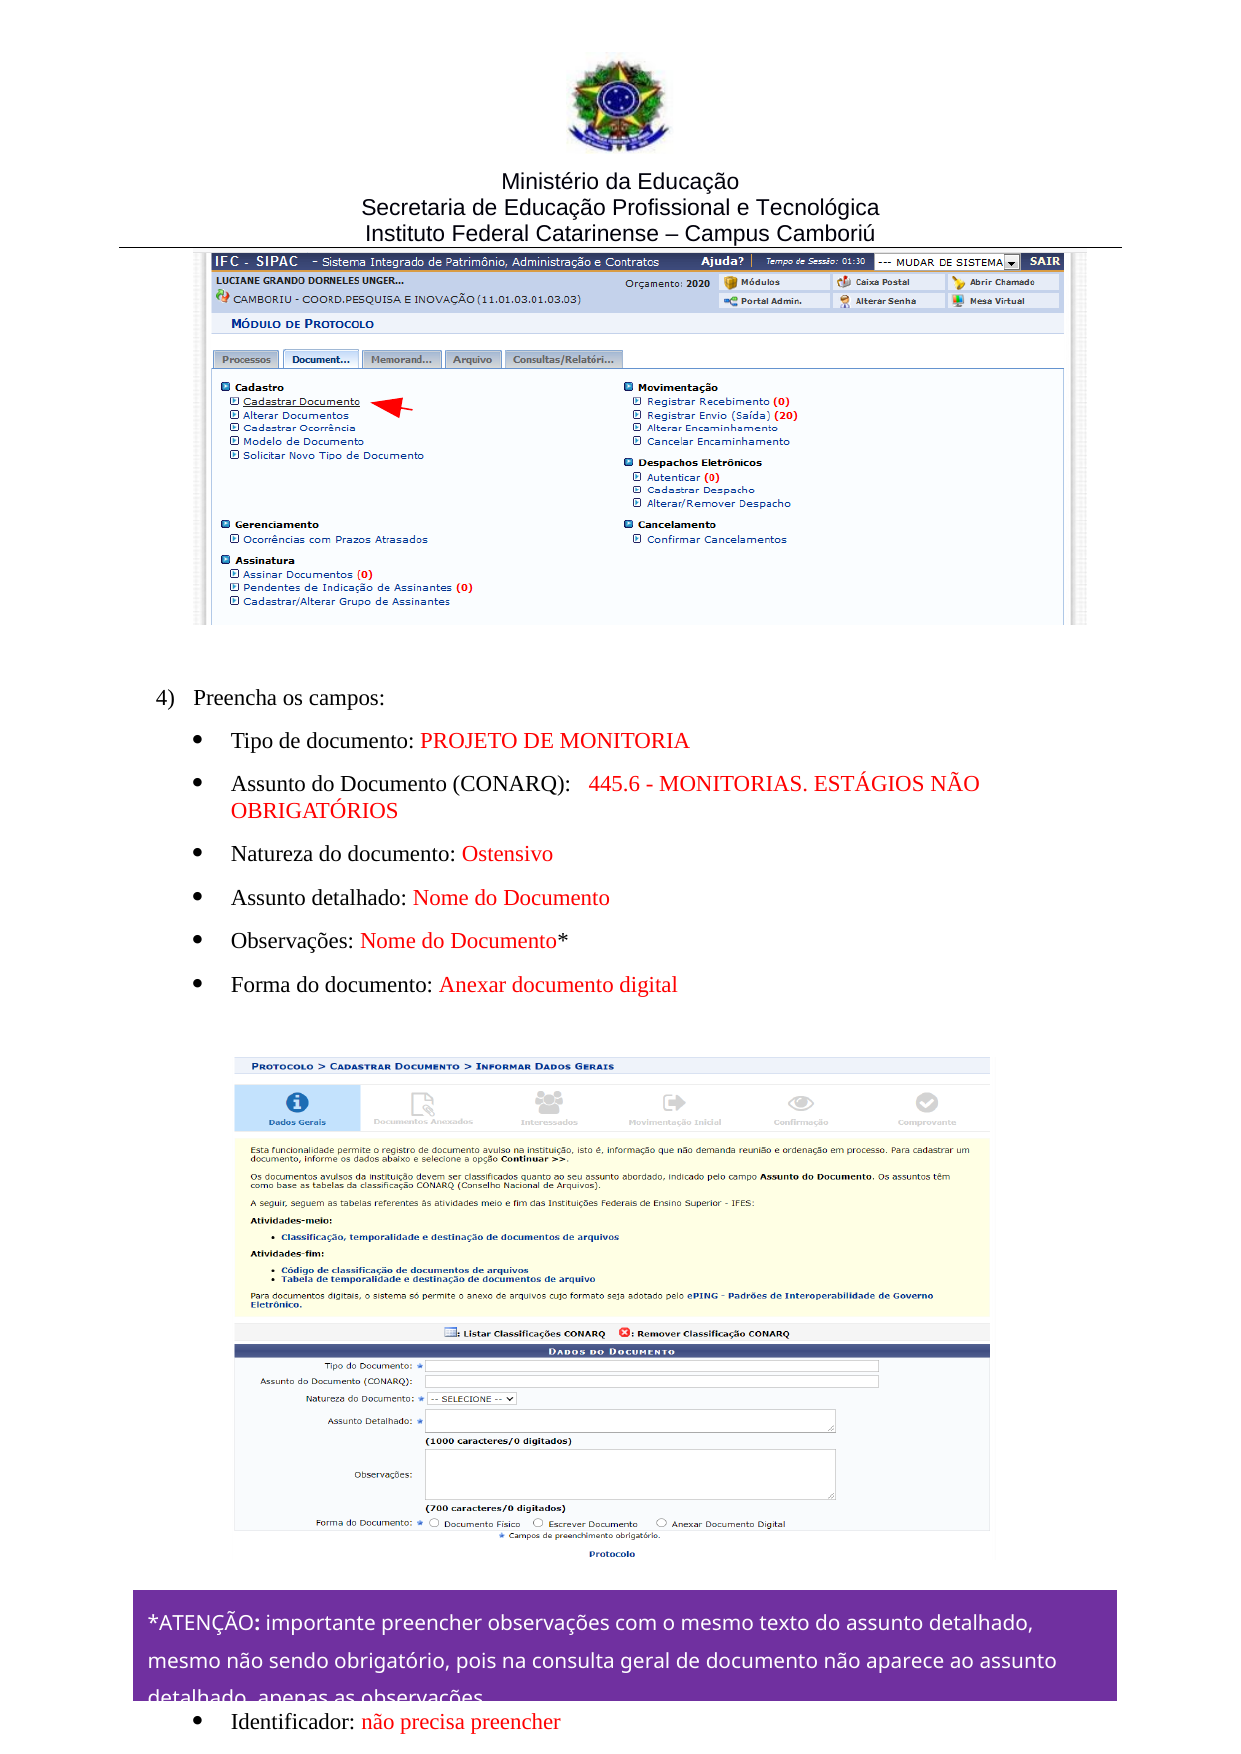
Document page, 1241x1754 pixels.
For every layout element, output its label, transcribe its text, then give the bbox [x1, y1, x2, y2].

list Natureza do documento: Ostensivo [193, 840, 1122, 867]
list Observações: Nome do Documento* [193, 927, 1122, 954]
list Identificador: não precisa preencher [193, 1708, 1122, 1735]
list Assunto do Documento (CONARQ): 445.6 - MONITORIAS. ESTÁGIOS NÃO OBRIGATÓRIOS [193, 771, 1122, 824]
list Preencha os campos: [156, 684, 1122, 710]
list Tipo de documento: PROJETO DE MONITORIA [193, 727, 1122, 754]
list Assunto detalhado: Nome do Documento [193, 884, 1122, 911]
list Forma do documento: Anexar documento digital [193, 971, 1122, 997]
